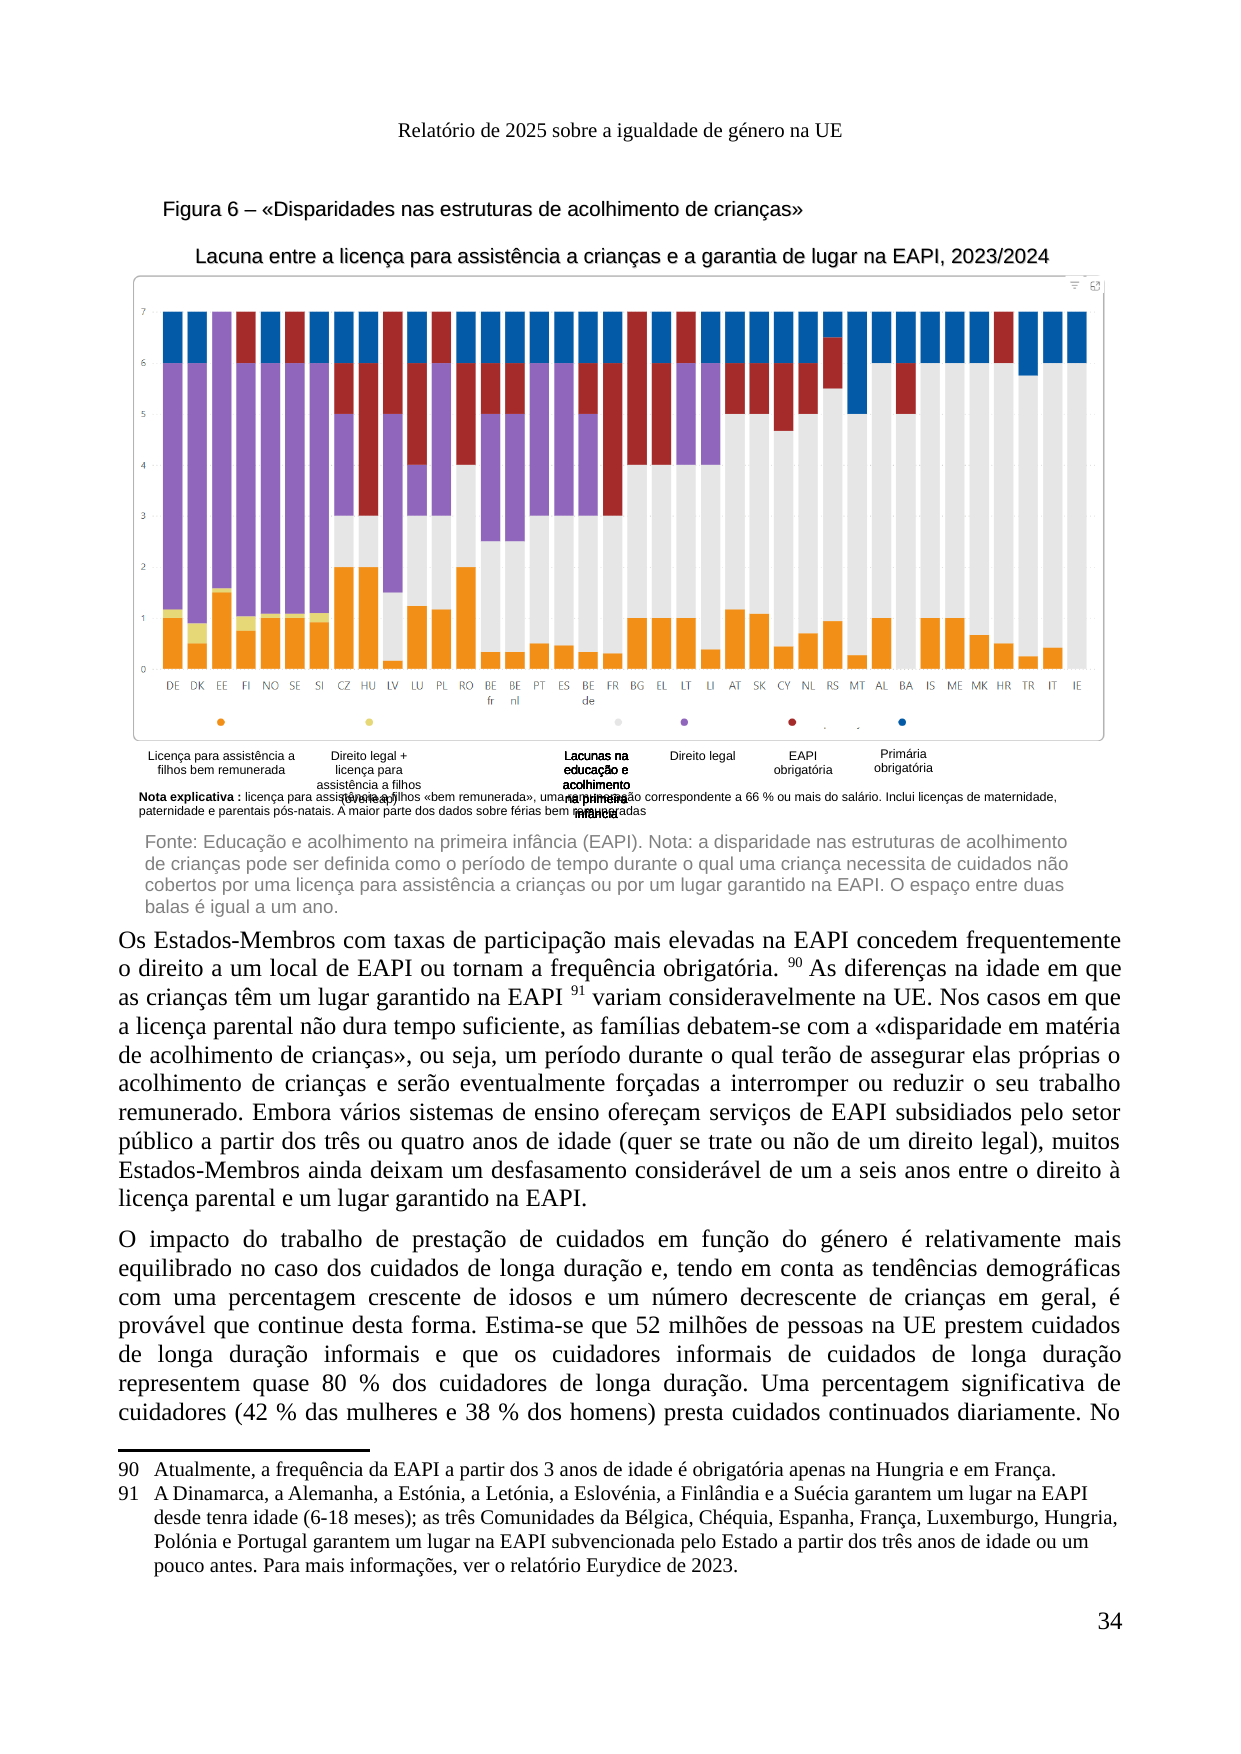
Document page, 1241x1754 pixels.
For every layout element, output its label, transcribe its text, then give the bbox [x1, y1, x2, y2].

text A Dinamarca, a Alemanha, a Estónia, a Letónia, a Eslovénia, a Finlândia e a Suécia garantem um lugar na EAPI desde tenra idade (6-18 meses); as três Comunidades da Bélgica, Chéquia, Espanha, França, Luxemburgo, Hungria, Polónia e Portugal garantem um lugar na EAPI subvencionada pelo Estado a partir dos três anos de idade ou um pouco antes. Para mais informações, ver o relatório Eurydice de 2023. [118, 1481, 1122, 1577]
text O impacto do trabalho de prestação de cuidados em função do género é relativamente mais equilibrado no caso dos cuidados de longa duração e, tendo em conta as tendências demográficas com uma percentagem crescente de idosos e um número decrescente de crianças em geral, é provável que continue desta forma. Estima-se que 52 milhões de pessoas na UE prestem cuidados de longa duração informais e que os cuidadores informais de cuidados de longa duração representem quase 80 % dos cuidadores de longa duração. Uma percentagem significativa de cuidadores (42 % das mulheres e 38 % dos homens) presta cuidados continuados diariamente. No [118, 1224, 1122, 1425]
text Atualmente, a frequência da EAPI a partir dos 3 anos de idade é obrigatória apenas na Hungria e em França. [118, 1457, 1122, 1481]
text Os Estados-Membros com taxas de participação mais elevadas na EAPI concedem frequentemente o direito a um local de EAPI ou tornam a frequência obrigatória. As diferenças na idade em que as crianças têm um lugar garantido na EAPI variam consideravelmente na UE. Nos casos em que a licença parental não dura tempo suficiente, as famílias debatem-se com a «disparidade em matéria de acolhimento de crianças», ou seja, um período durante o qual terão de assegurar elas próprias o acolhimento de crianças e serão eventualmente forçadas a interromper ou reduzir o seu trabalho remunerado. Embora vários sistemas de ensino ofereçam serviços de EAPI subsidiados pelo setor público a partir dos três ou quatro anos de idade (quer se trate ou não de um direito legal), muitos Estados-Membros ainda deixam um desfasamento considerável de um a seis anos entre o direito à licença parental e um lugar garantido na EAPI. [118, 177, 1122, 1212]
picture [128, 270, 1108, 741]
